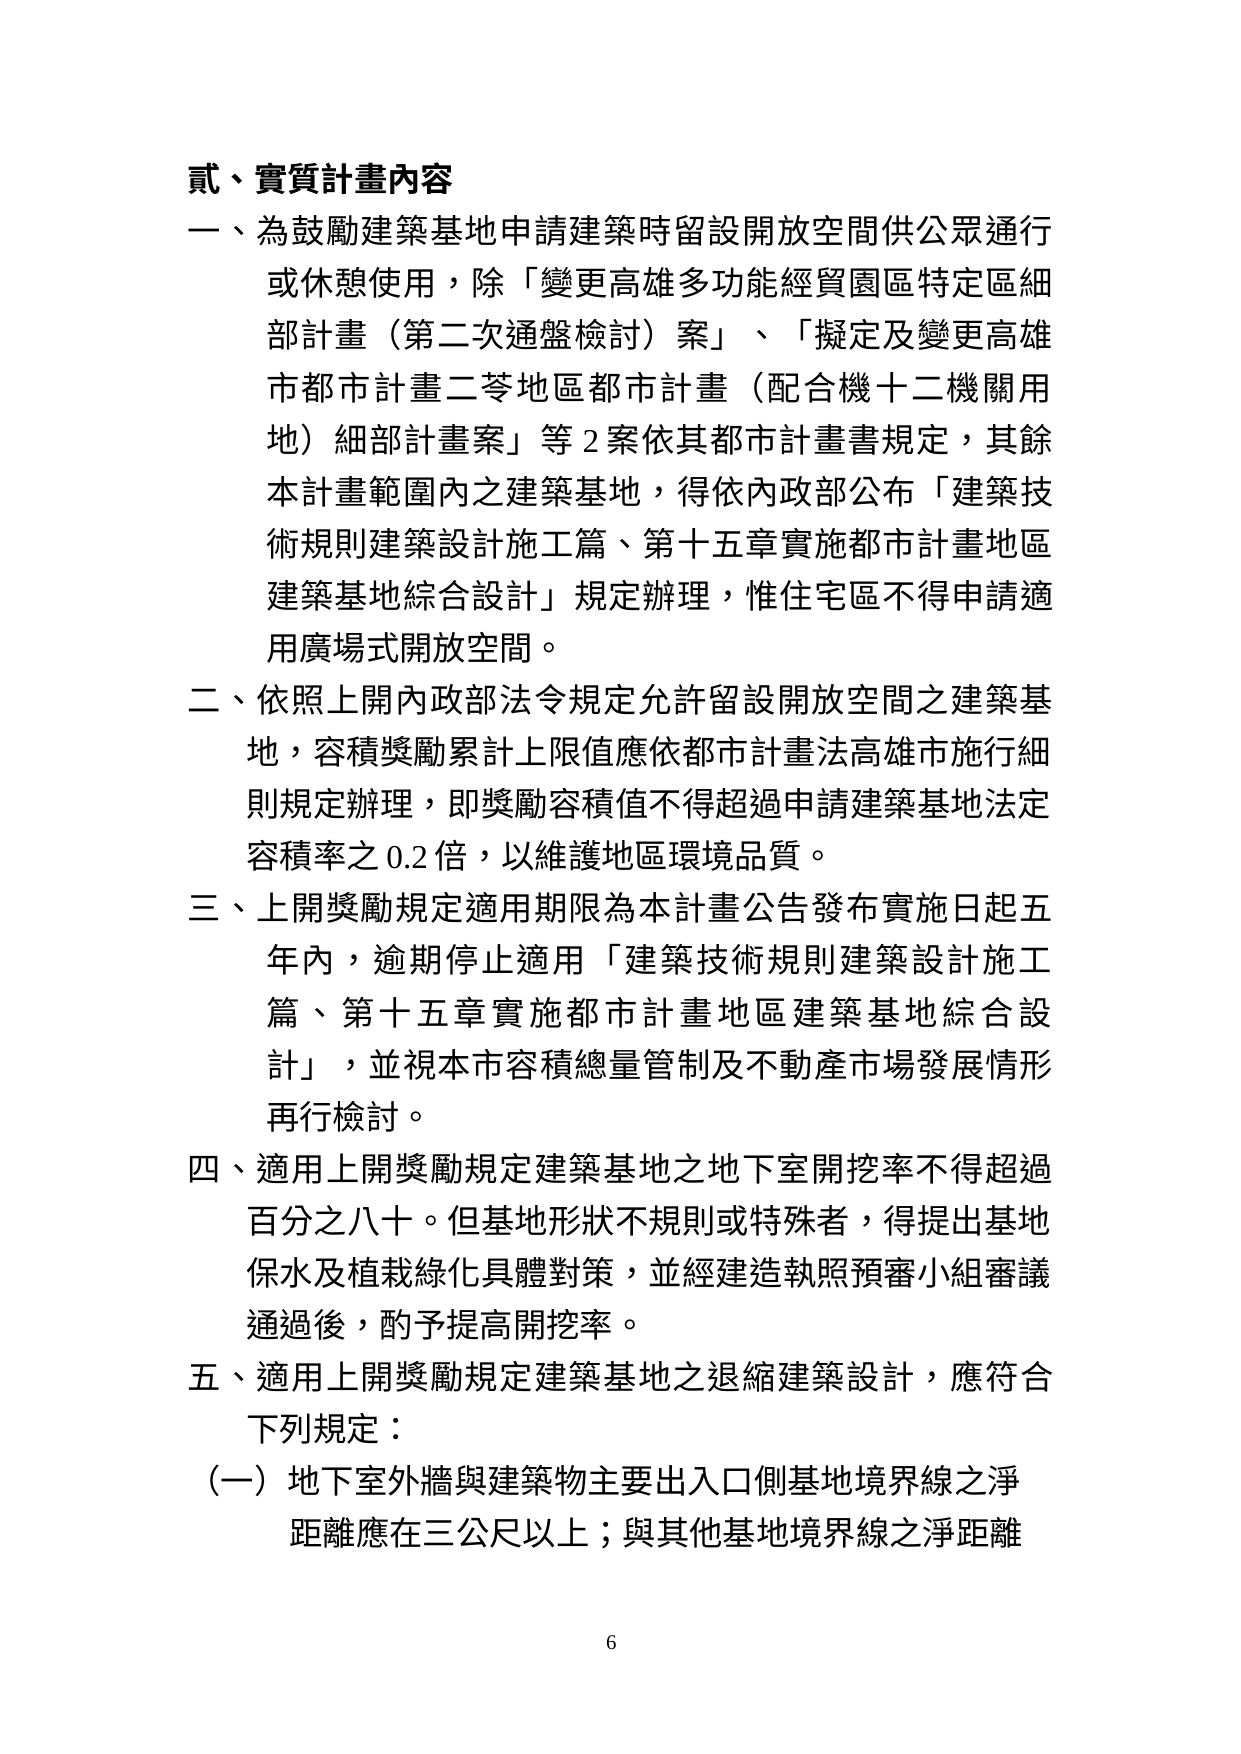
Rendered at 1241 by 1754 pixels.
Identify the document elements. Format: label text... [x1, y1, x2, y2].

text 貳、實質計畫內容 [187, 150, 1053, 202]
text 一、為鼓勵建築基地申請建築時留設開放空間供公眾通行或休憩使用，除「變更高雄多功能經貿園區特定區細部計畫（第二次通盤檢討）案」、「擬定及變更高雄市都市計畫二苓地區都市計畫（配合機十二機關用地）細部計畫案」等2案依其都市計畫書規定，其餘本計畫範圍內之建築基地，得依內政部公布「建築技術規則建築設計施工篇、第十五章實施都市計畫地區建築基地綜合設計」規定辦理，惟住宅區不得申請適用廣場式開放空間。 [187, 202, 1053, 671]
text 二、依照上開內政部法令規定允許留設開放空間之建築基地，容積獎勵累計上限值應依都市計畫法高雄市施行細則規定辦理，即獎勵容積值不得超過申請建築基地法定容積率之0.2倍，以維護地區環境品質。 [187, 671, 1053, 879]
text 五、適用上開獎勵規定建築基地之退縮建築設計，應符合下列規定： [187, 1348, 1053, 1452]
text （一）地下室外牆與建築物主要出入口側基地境界線之淨距離應在三公尺以上；與其他基地境界線之淨距離 [187, 1452, 1053, 1556]
text 四、適用上開獎勵規定建築基地之地下室開挖率不得超過百分之八十。但基地形狀不規則或特殊者，得提出基地保水及植栽綠化具體對策，並經建造執照預審小組審議通過後，酌予提高開挖率。 [187, 1139, 1053, 1348]
text 三、上開獎勵規定適用期限為本計畫公告發布實施日起五年內，逾期停止適用「建築技術規則建築設計施工篇、第十五章實施都市計畫地區建築基地綜合設計」，並視本市容積總量管制及不動產市場發展情形再行檢討。 [187, 879, 1053, 1139]
